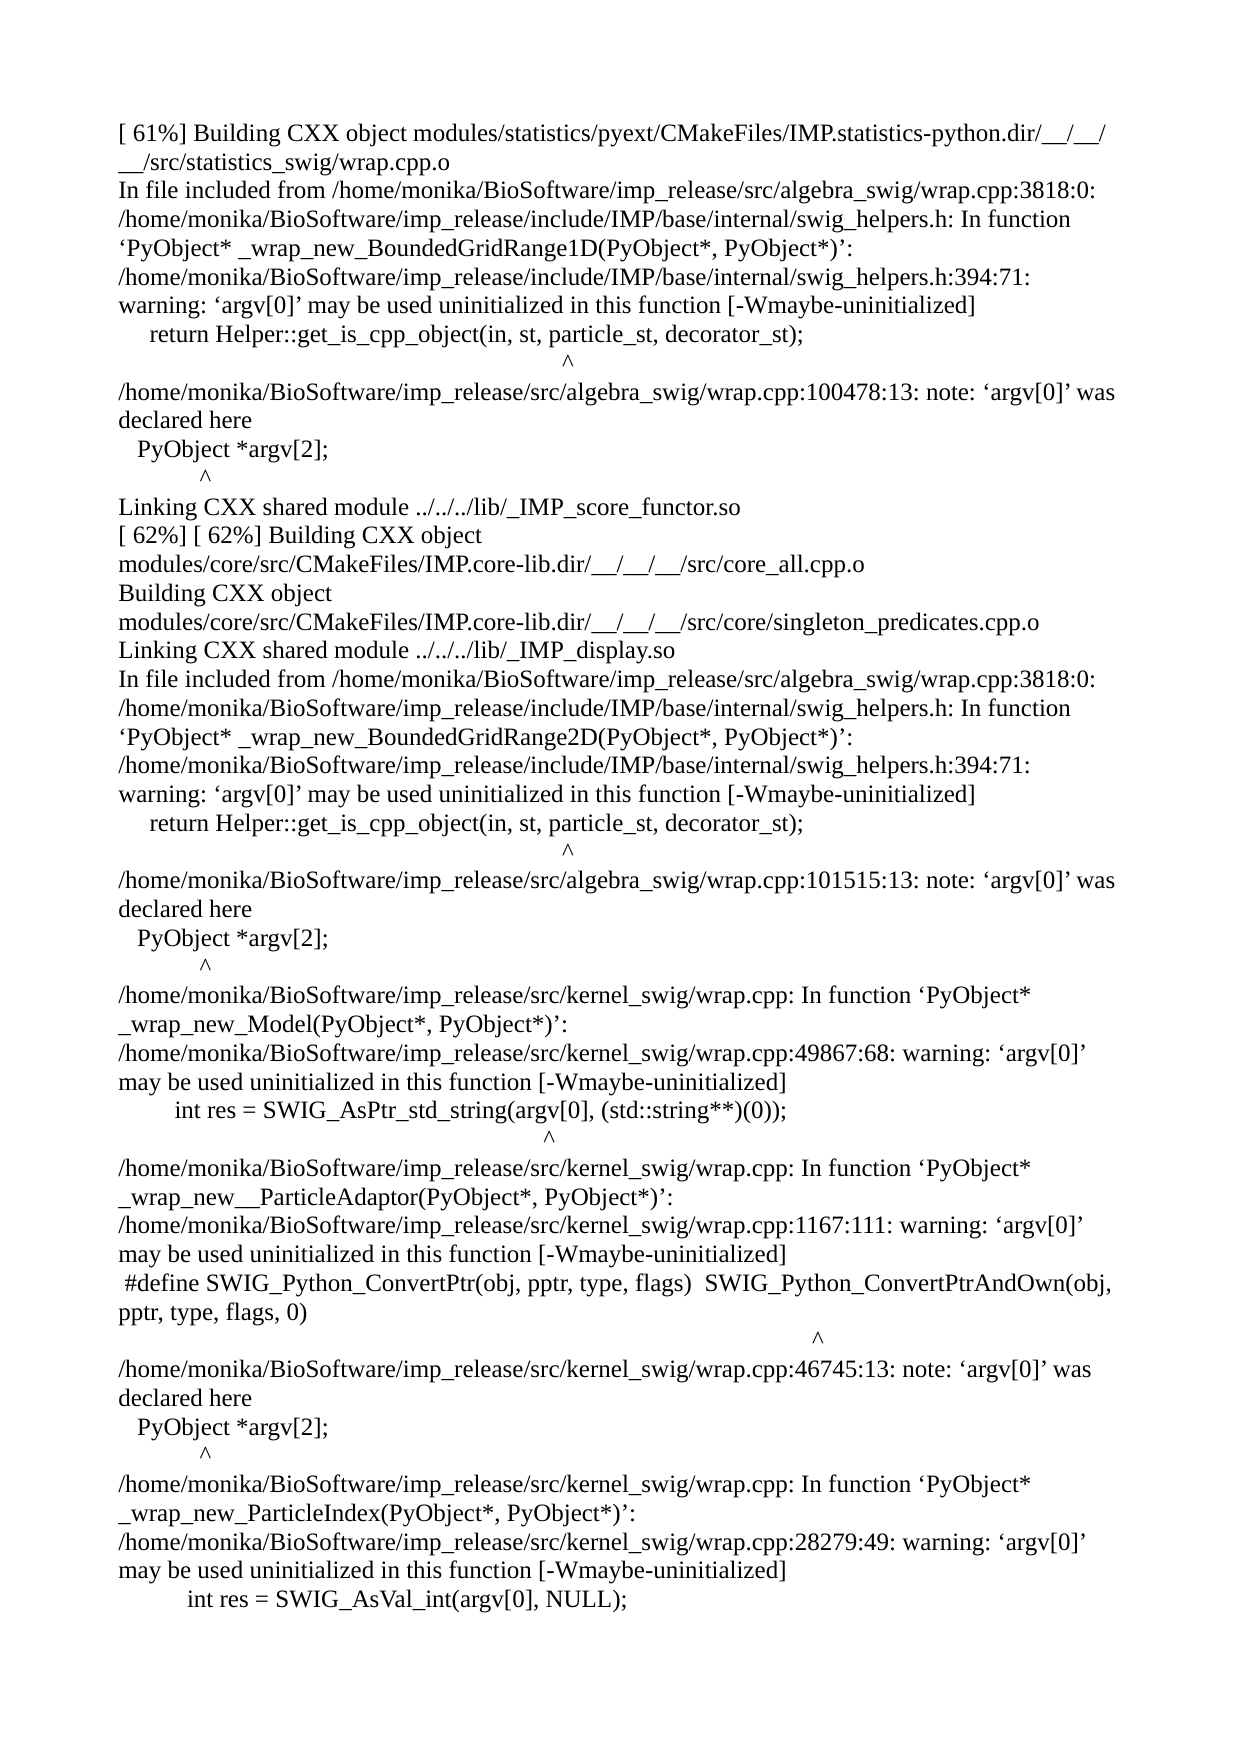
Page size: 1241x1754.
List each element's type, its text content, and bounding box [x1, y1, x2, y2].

text /home/monika/BioSoftware/imp_release/src/kernel_swig/wrap.cpp:49867:68: warning: ‘argv[0]’ may be used uninitialized in this function [-Wmaybe-uninitialized] [118, 1038, 1122, 1096]
text PyObject *argv[2]; [118, 1412, 1122, 1441]
text /home/monika/BioSoftware/imp_release/include/IMP/base/internal/swig_helpers.h: In function ‘PyObject* _wrap_new_BoundedGridRange1D(PyObject*, PyObject*)’: [118, 204, 1122, 262]
text /home/monika/BioSoftware/imp_release/src/kernel_swig/wrap.cpp:28279:49: warning: ‘argv[0]’ may be used uninitialized in this function [-Wmaybe-uninitialized] [118, 1527, 1122, 1584]
text ^ [118, 837, 1122, 866]
text ^ [118, 1326, 1122, 1354]
text Building CXX object modules/core/src/CMakeFiles/IMP.core-lib.dir/__/__/__/src/core/singleton_predicates.cpp.o [118, 578, 1122, 636]
text /home/monika/BioSoftware/imp_release/src/algebra_swig/wrap.cpp:100478:13: note: ‘argv[0]’ was declared here [118, 377, 1122, 434]
text ^ [118, 463, 1122, 492]
text PyObject *argv[2]; [118, 923, 1122, 952]
text /home/monika/BioSoftware/imp_release/src/kernel_swig/wrap.cpp: In function ‘PyObject* _wrap_new_Model(PyObject*, PyObject*)’: [118, 981, 1122, 1038]
text /home/monika/BioSoftware/imp_release/src/kernel_swig/wrap.cpp: In function ‘PyObject* _wrap_new_ParticleIndex(PyObject*, PyObject*)’: [118, 1469, 1122, 1527]
text int res = SWIG_AsVal_int(argv[0], NULL); [118, 1584, 1122, 1613]
text int res = SWIG_AsPtr_std_string(argv[0], (std::string**)(0)); [118, 1096, 1122, 1124]
text ^ [118, 952, 1122, 981]
text In file included from /home/monika/BioSoftware/imp_release/src/algebra_swig/wrap.cpp:3818:0: [118, 664, 1122, 693]
text #define SWIG_Python_ConvertPtr(obj, pptr, type, flags) SWIG_Python_ConvertPtrAndOwn(obj, pptr, type, flags, 0) [118, 1268, 1122, 1326]
text /home/monika/BioSoftware/imp_release/src/kernel_swig/wrap.cpp:46745:13: note: ‘argv[0]’ was declared here [118, 1354, 1122, 1412]
text [ 61%] Building CXX object modules/statistics/pyext/CMakeFiles/IMP.statistics-python.dir/__/__/__/src/statistics_swig/wrap.cpp.o [118, 118, 1122, 176]
text In file included from /home/monika/BioSoftware/imp_release/src/algebra_swig/wrap.cpp:3818:0: [118, 176, 1122, 204]
text [ 62%] [ 62%] Building CXX object modules/core/src/CMakeFiles/IMP.core-lib.dir/__/__/__/src/core_all.cpp.o [118, 521, 1122, 578]
text ^ [118, 1124, 1122, 1153]
text /home/monika/BioSoftware/imp_release/src/kernel_swig/wrap.cpp: In function ‘PyObject* _wrap_new__ParticleAdaptor(PyObject*, PyObject*)’: [118, 1153, 1122, 1211]
text ^ [118, 1441, 1122, 1469]
text /home/monika/BioSoftware/imp_release/include/IMP/base/internal/swig_helpers.h:394:71: warning: ‘argv[0]’ may be used uninitialized in this function [-Wmaybe-uninitialized] [118, 262, 1122, 319]
text return Helper::get_is_cpp_object(in, st, particle_st, decorator_st); [118, 808, 1122, 837]
text Linking CXX shared module ../../../lib/_IMP_display.so [118, 636, 1122, 664]
text PyObject *argv[2]; [118, 434, 1122, 463]
text /home/monika/BioSoftware/imp_release/include/IMP/base/internal/swig_helpers.h:394:71: warning: ‘argv[0]’ may be used uninitialized in this function [-Wmaybe-uninitialized] [118, 751, 1122, 808]
text Linking CXX shared module ../../../lib/_IMP_score_functor.so [118, 492, 1122, 521]
text return Helper::get_is_cpp_object(in, st, particle_st, decorator_st); [118, 319, 1122, 348]
text /home/monika/BioSoftware/imp_release/include/IMP/base/internal/swig_helpers.h: In function ‘PyObject* _wrap_new_BoundedGridRange2D(PyObject*, PyObject*)’: [118, 693, 1122, 751]
text ^ [118, 348, 1122, 377]
text /home/monika/BioSoftware/imp_release/src/algebra_swig/wrap.cpp:101515:13: note: ‘argv[0]’ was declared here [118, 866, 1122, 923]
text /home/monika/BioSoftware/imp_release/src/kernel_swig/wrap.cpp:1167:111: warning: ‘argv[0]’ may be used uninitialized in this function [-Wmaybe-uninitialized] [118, 1211, 1122, 1268]
